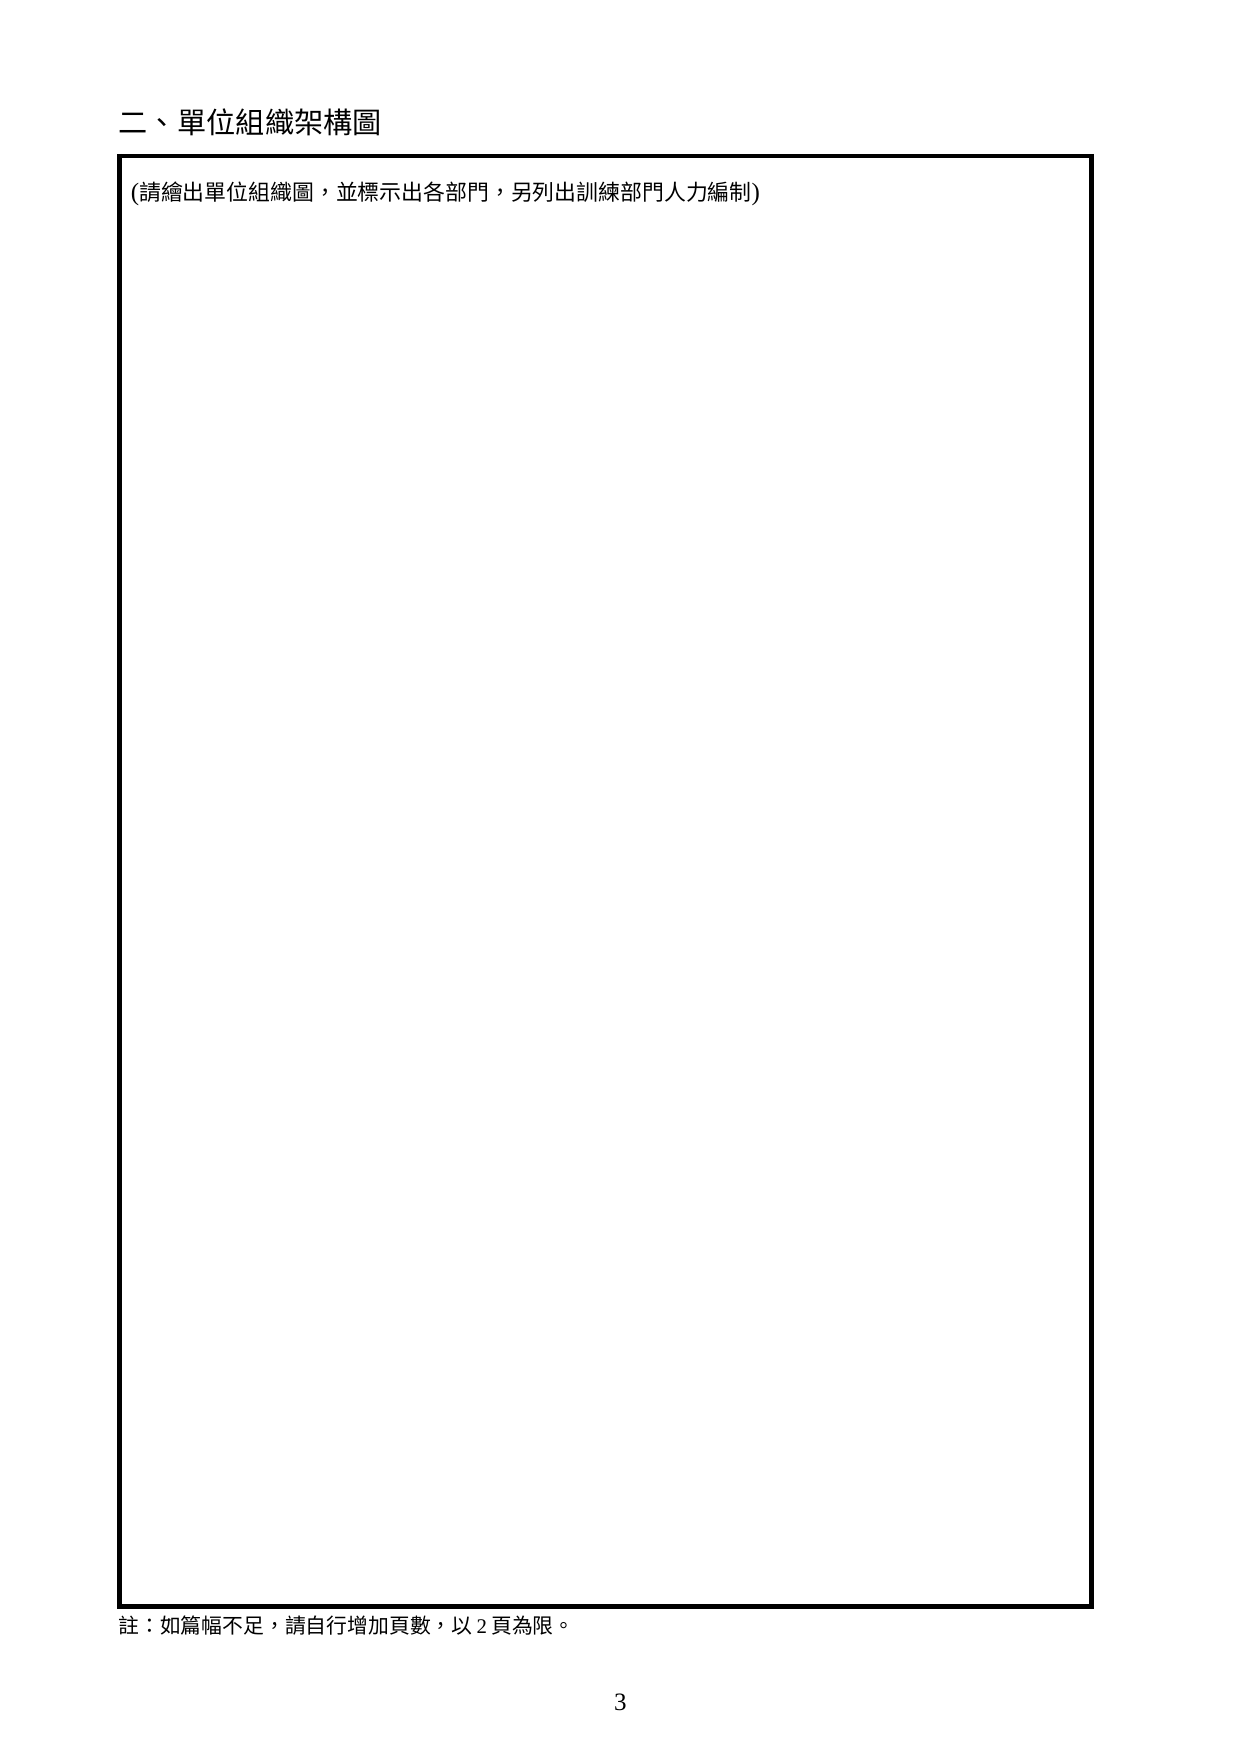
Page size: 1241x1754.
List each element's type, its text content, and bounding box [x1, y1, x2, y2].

text 註：如篇幅不足，請自行增加頁數，以2頁為限。 [118, 1609, 1122, 1639]
list 單位組織架構圖 [118, 104, 1122, 141]
table_header (請繪出單位組織圖，並標示出各部門，另列出訓練部門人力編制) [122, 158, 1089, 1604]
